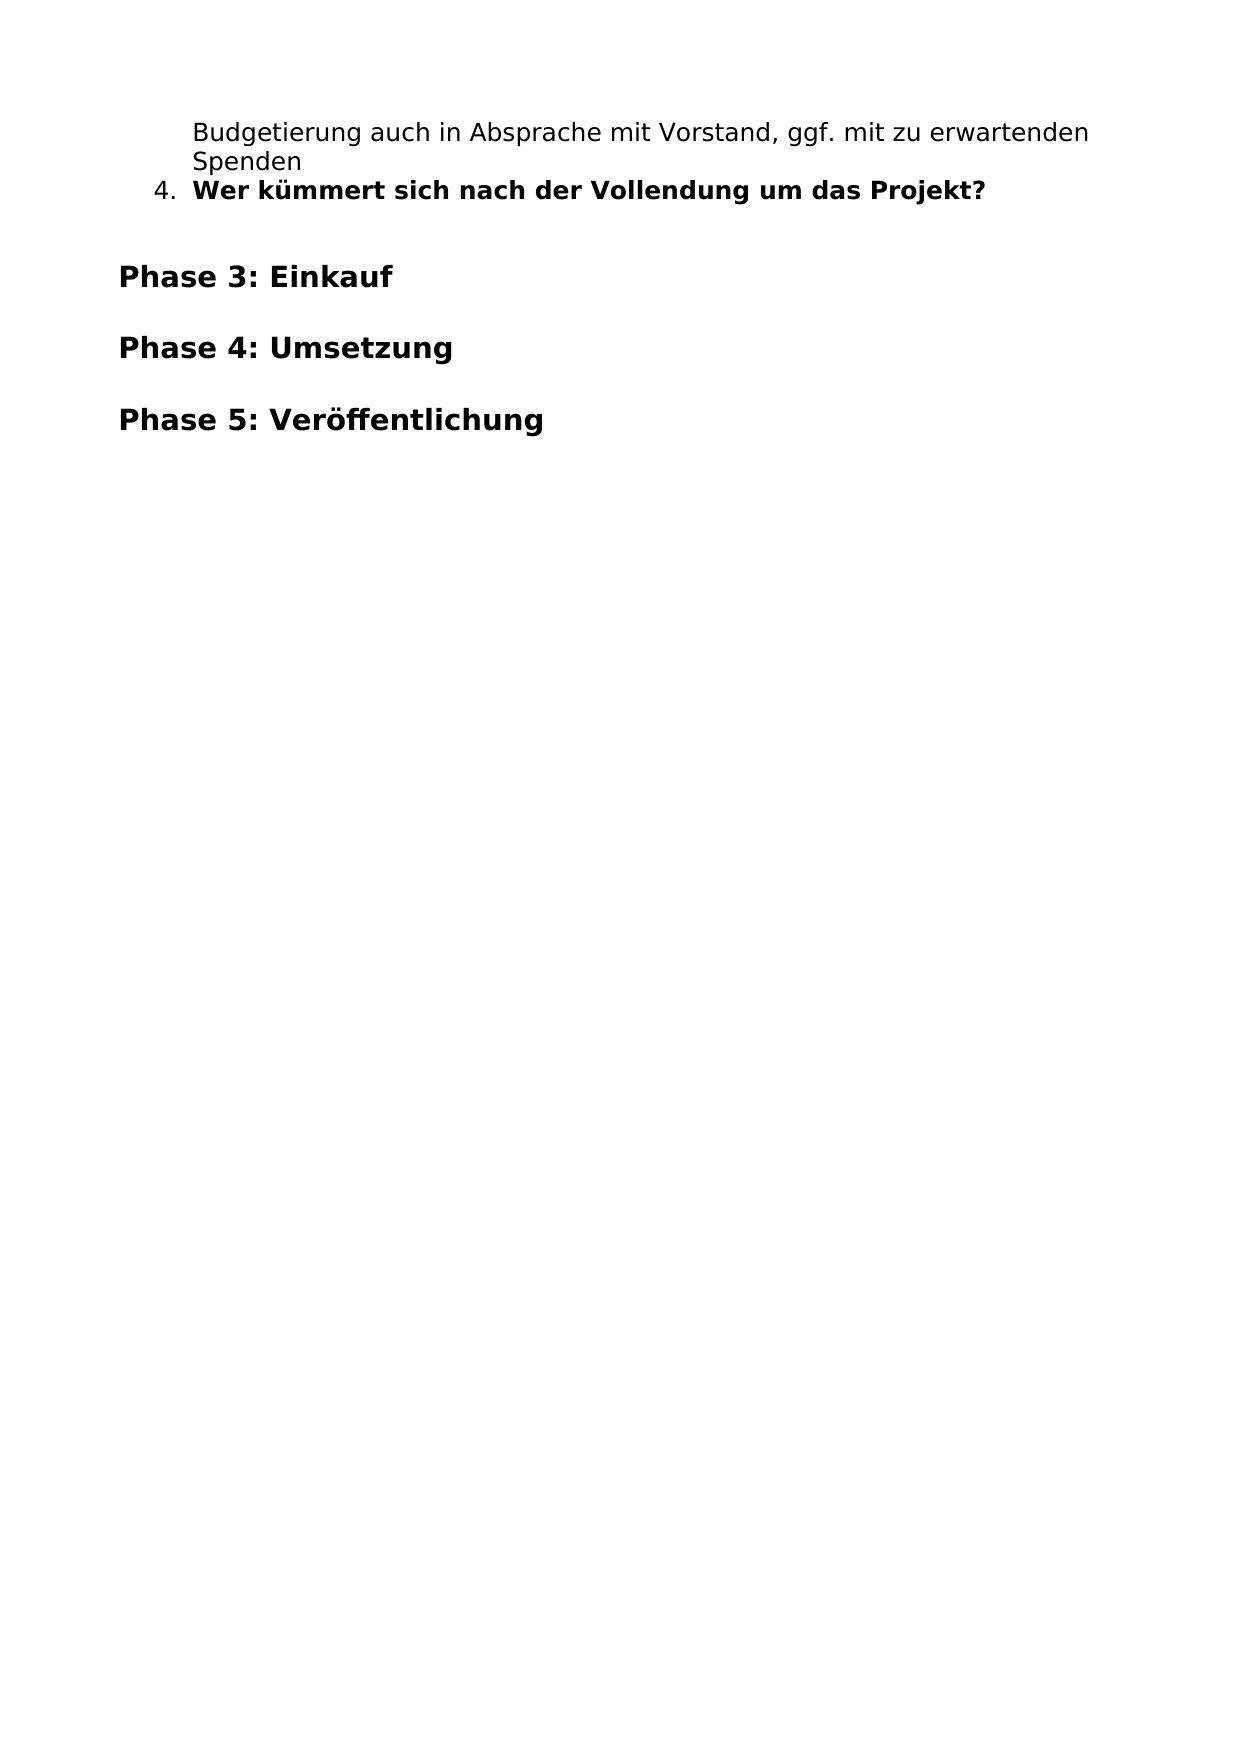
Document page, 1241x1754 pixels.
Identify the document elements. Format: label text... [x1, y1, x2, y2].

subtitle Phase 4: Umsetzung [118, 332, 1122, 366]
subtitle Phase 3: Einkauf [118, 260, 1122, 294]
subtitle Phase 5: Veröffentlichung [118, 403, 1122, 437]
list Budgetierung auch in Absprache mit Vorstand, ggf. mit zu erwartenden Spenden [177, 118, 1122, 176]
list Wer kümmert sich nach der Vollendung um das Projekt? [177, 176, 1122, 206]
